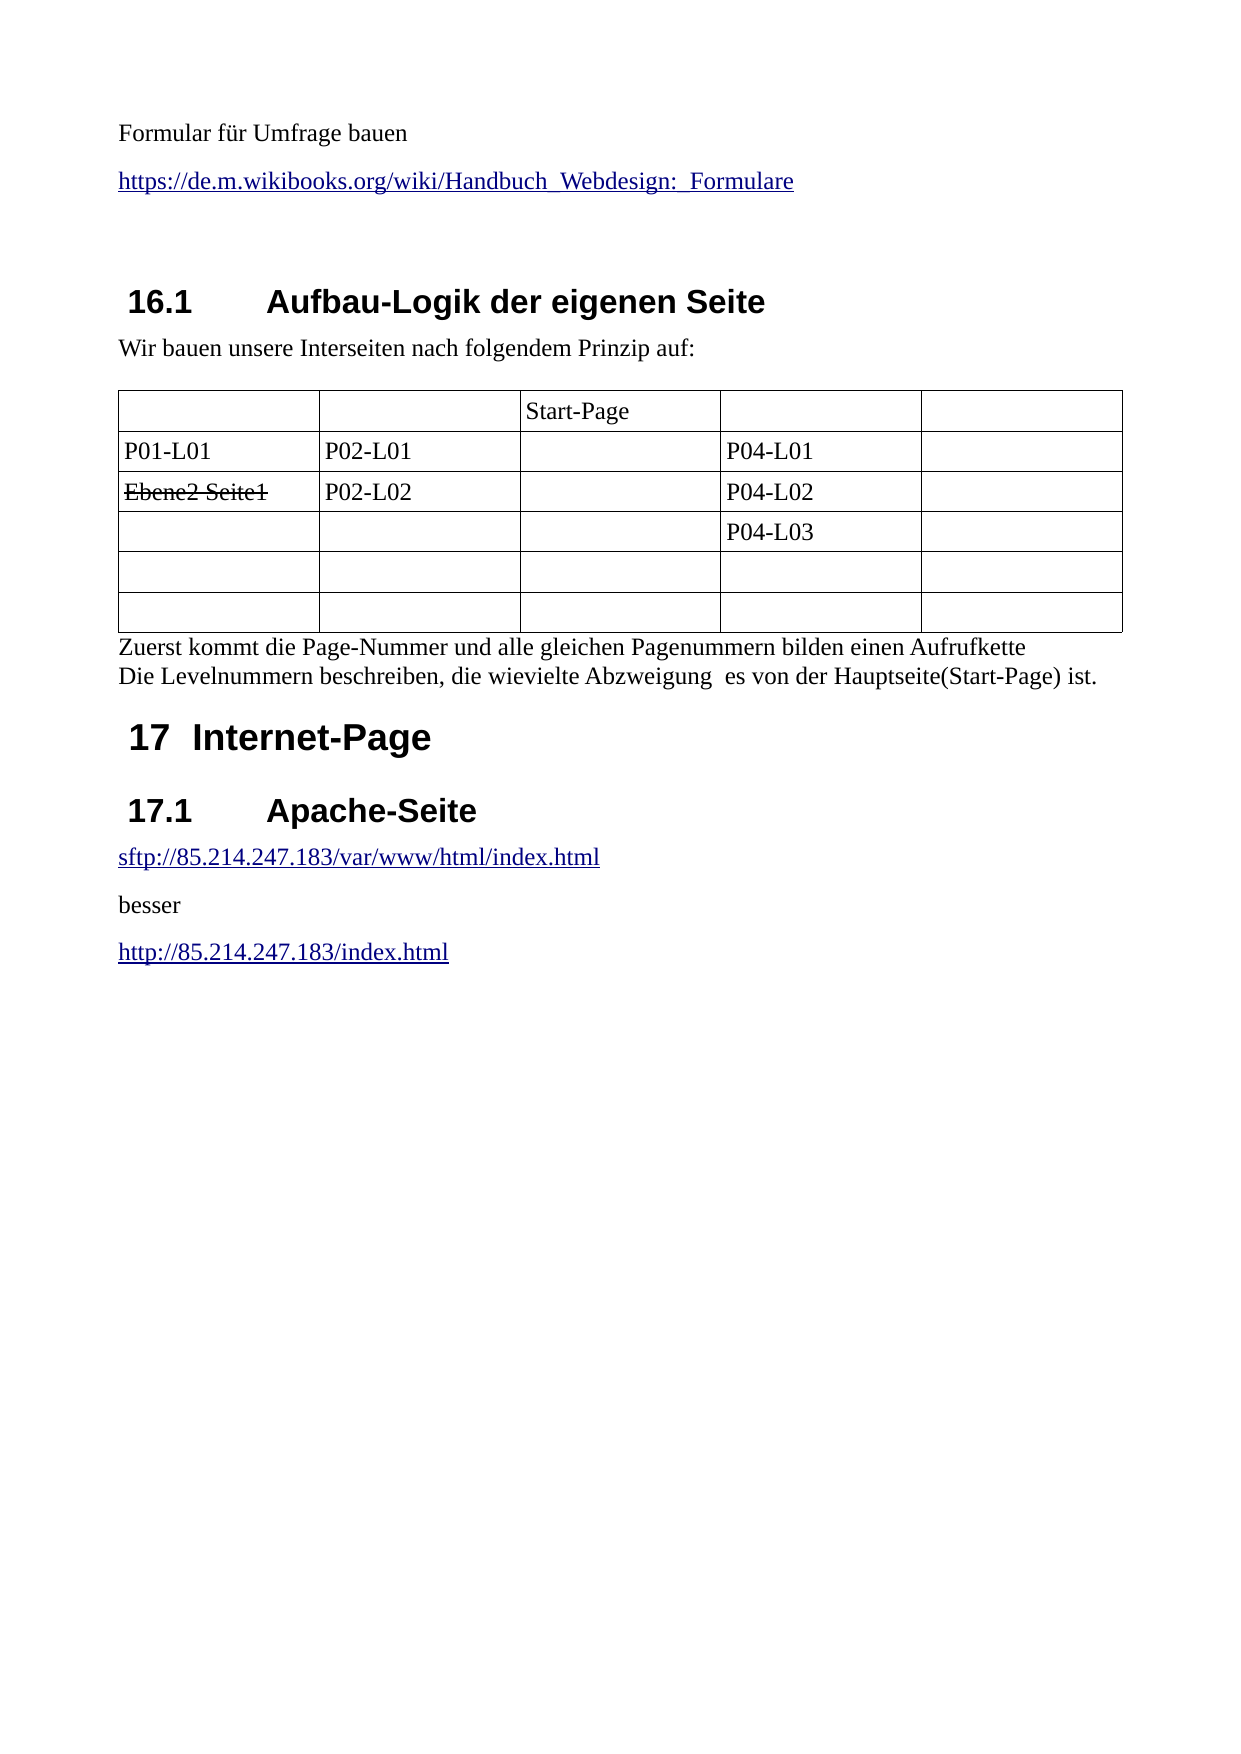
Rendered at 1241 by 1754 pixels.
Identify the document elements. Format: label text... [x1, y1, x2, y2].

table_cell [119, 593, 319, 632]
text http://85.214.247.183/index.html [118, 937, 1122, 966]
text https://de.m.wikibooks.org/wiki/Handbuch_Webdesign:_Formulare [118, 166, 1122, 194]
table_cell P02-L02 [320, 472, 520, 511]
text sftp://85.214.247.183/var/www/html/index.html [118, 842, 1122, 871]
text Wir bauen unsere Interseiten nach folgendem Prinzip auf: [118, 333, 1122, 361]
text Formular für Umfrage bauen [118, 118, 1122, 147]
table_header Start-Page [521, 391, 720, 431]
table_cell P02-L01 [320, 432, 520, 471]
table_header [320, 391, 520, 431]
table_cell [119, 512, 319, 551]
table_cell [521, 432, 720, 471]
table_cell [119, 552, 319, 592]
table_header [119, 391, 319, 431]
text Zuerst kommt die Page-Nummer und alle gleichen Pagenummern bilden einen Aufrufkette [118, 633, 1122, 661]
table_cell P04-L01 [721, 432, 921, 471]
subtitle Internet-Page [118, 715, 1122, 758]
table_cell P04-L02 [721, 472, 921, 511]
table_cell [521, 593, 720, 632]
table_cell [922, 552, 1122, 592]
table_cell [521, 512, 720, 551]
table_cell P04-L03 [721, 512, 921, 551]
text Die Levelnummern beschreiben, die wievielte Abzweigung es von der Hauptseite(Start-Page) ist. [118, 661, 1122, 690]
table_cell [721, 552, 921, 592]
subtitle Aufbau-Logik der eigenen Seite [118, 282, 1122, 320]
table_cell P01-L01 [119, 432, 319, 471]
text besser [118, 890, 1122, 918]
table_cell [521, 472, 720, 511]
table_header [922, 391, 1122, 431]
table_cell [320, 552, 520, 592]
table_cell [320, 512, 520, 551]
subtitle Apache-Seite [118, 791, 1122, 829]
table_cell [922, 432, 1122, 471]
table_cell [521, 552, 720, 592]
table_cell [922, 593, 1122, 632]
table_header [721, 391, 921, 431]
table_cell [320, 593, 520, 632]
table_cell [922, 512, 1122, 551]
table_cell [922, 472, 1122, 511]
table_cell Ebene2 Seite1 [119, 472, 319, 511]
table_cell [721, 593, 921, 632]
